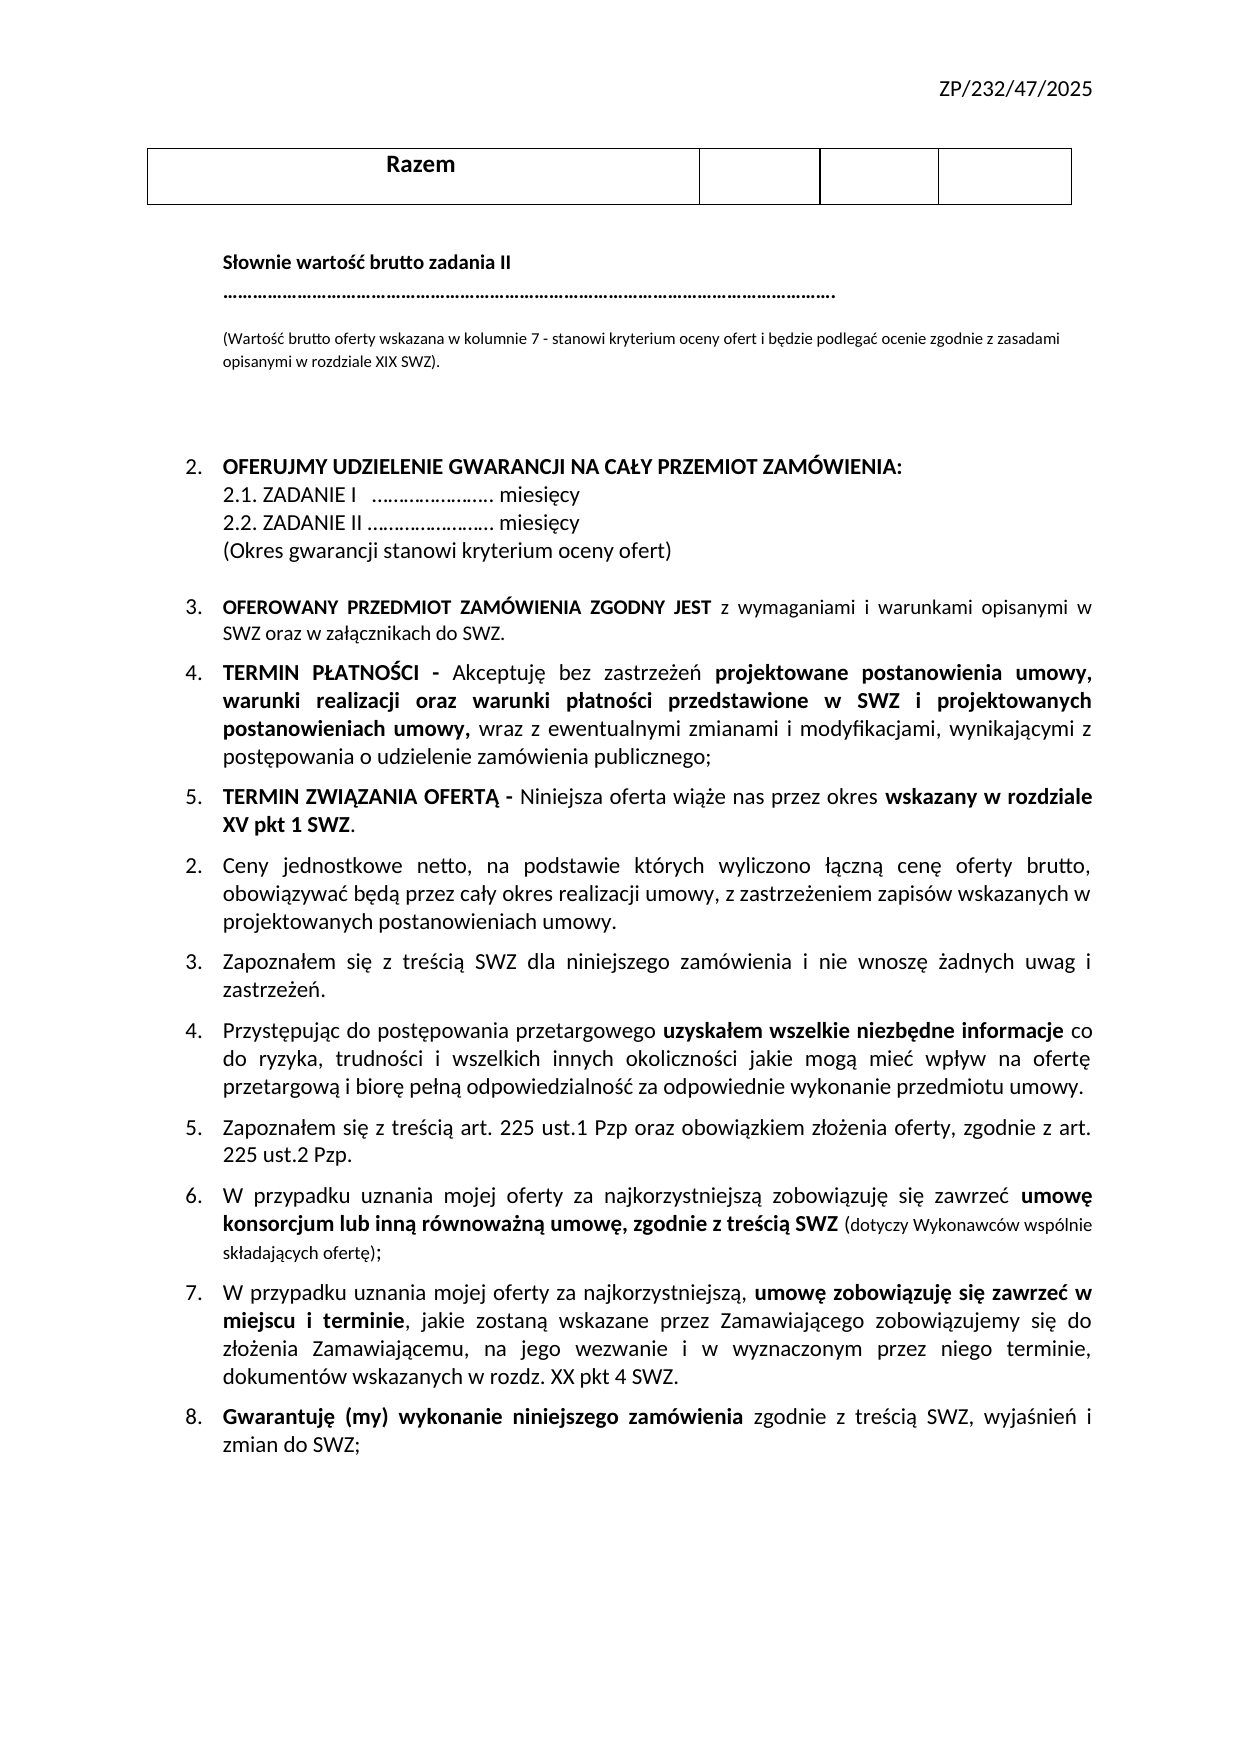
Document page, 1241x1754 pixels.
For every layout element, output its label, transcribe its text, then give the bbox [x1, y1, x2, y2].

text (Wartość brutto oferty wskazana w kolumnie 7 - stanowi kryterium oceny ofert i będzie podlegać ocenie zgodnie z zasadami opisanymi w rozdziale XIX SWZ). [223, 328, 1093, 372]
text (Okres gwarancji stanowi kryterium oceny ofert) [223, 536, 1093, 564]
text 2.2. ZADANIE II …………………… miesięcy [223, 508, 1093, 536]
list TERMIN PŁATNOŚCI - Akceptuję bez zastrzeżeń projektowane postanowienia umowy, warunki realizacji oraz warunki płatności przedstawione w SWZ i projektowanych postanowieniach umowy, wraz z ewentualnymi zmianami i modyfikacjami, wynikającymi z postępowania o udzielenie zamówienia publicznego; [185, 658, 1093, 770]
text Słownie wartość brutto zadania II ……………………………………………………………………………………………………………. [223, 249, 1093, 304]
list TERMIN ZWIĄZANIA OFERTĄ - Niniejsza oferta wiąże nas przez okres wskazany w rozdziale XV pkt 1 SWZ. [185, 782, 1093, 838]
list W przypadku uznania mojej oferty za najkorzystniejszą zobowiązuję się zawrzeć umowę konsorcjum lub inną równoważną umowę, zgodnie z treścią SWZ (dotyczy Wykonawców wspólnie składających ofertę); [185, 1181, 1093, 1265]
list Ceny jednostkowe netto, na podstawie których wyliczono łączną cenę oferty brutto, obowiązywać będą przez cały okres realizacji umowy, z zastrzeżeniem zapisów wskazanych w projektowanych postanowieniach umowy. [185, 851, 1093, 935]
list Gwarantuję (my) wykonanie niniejszego zamówienia zgodnie z treścią SWZ, wyjaśnień i zmian do SWZ; [185, 1402, 1093, 1458]
list OFEROWANY PRZEDMIOT ZAMÓWIENIA ZGODNY JEST z wymaganiami i warunkami opisanymi w SWZ oraz w załącznikach do SWZ. [185, 592, 1093, 645]
table_cell [821, 149, 938, 204]
list OFERUJMY UDZIELENIE GWARANCJI NA CAŁY PRZEMIOT ZAMÓWIENIA: [185, 452, 1093, 480]
text 2.1. ZADANIE I ………………….. miesięcy [223, 480, 1093, 508]
table_cell Razem [148, 149, 699, 204]
list Zapoznałem się z treścią art. 225 ust.1 Pzp oraz obowiązkiem złożenia oferty, zgodnie z art. 225 ust.2 Pzp. [185, 1113, 1093, 1169]
table_cell [939, 149, 1071, 204]
list W przypadku uznania mojej oferty za najkorzystniejszą, umowę zobowiązuję się zawrzeć w miejscu i terminie, jakie zostaną wskazane przez Zamawiającego zobowiązujemy się do złożenia Zamawiającemu, na jego wezwanie i w wyznaczonym przez niego terminie, dokumentów wskazanych w rozdz. XX pkt 4 SWZ. [185, 1278, 1093, 1390]
list Zapoznałem się z treścią SWZ dla niniejszego zamówienia i nie wnoszę żadnych uwag i zastrzeżeń. [185, 947, 1093, 1003]
table_cell [700, 149, 819, 204]
list Przystępując do postępowania przetargowego uzyskałem wszelkie niezbędne informacje co do ryzyka, trudności i wszelkich innych okoliczności jakie mogą mieć wpływ na ofertę przetargową i biorę pełną odpowiedzialność za odpowiednie wykonanie przedmiotu umowy. [185, 1016, 1093, 1100]
